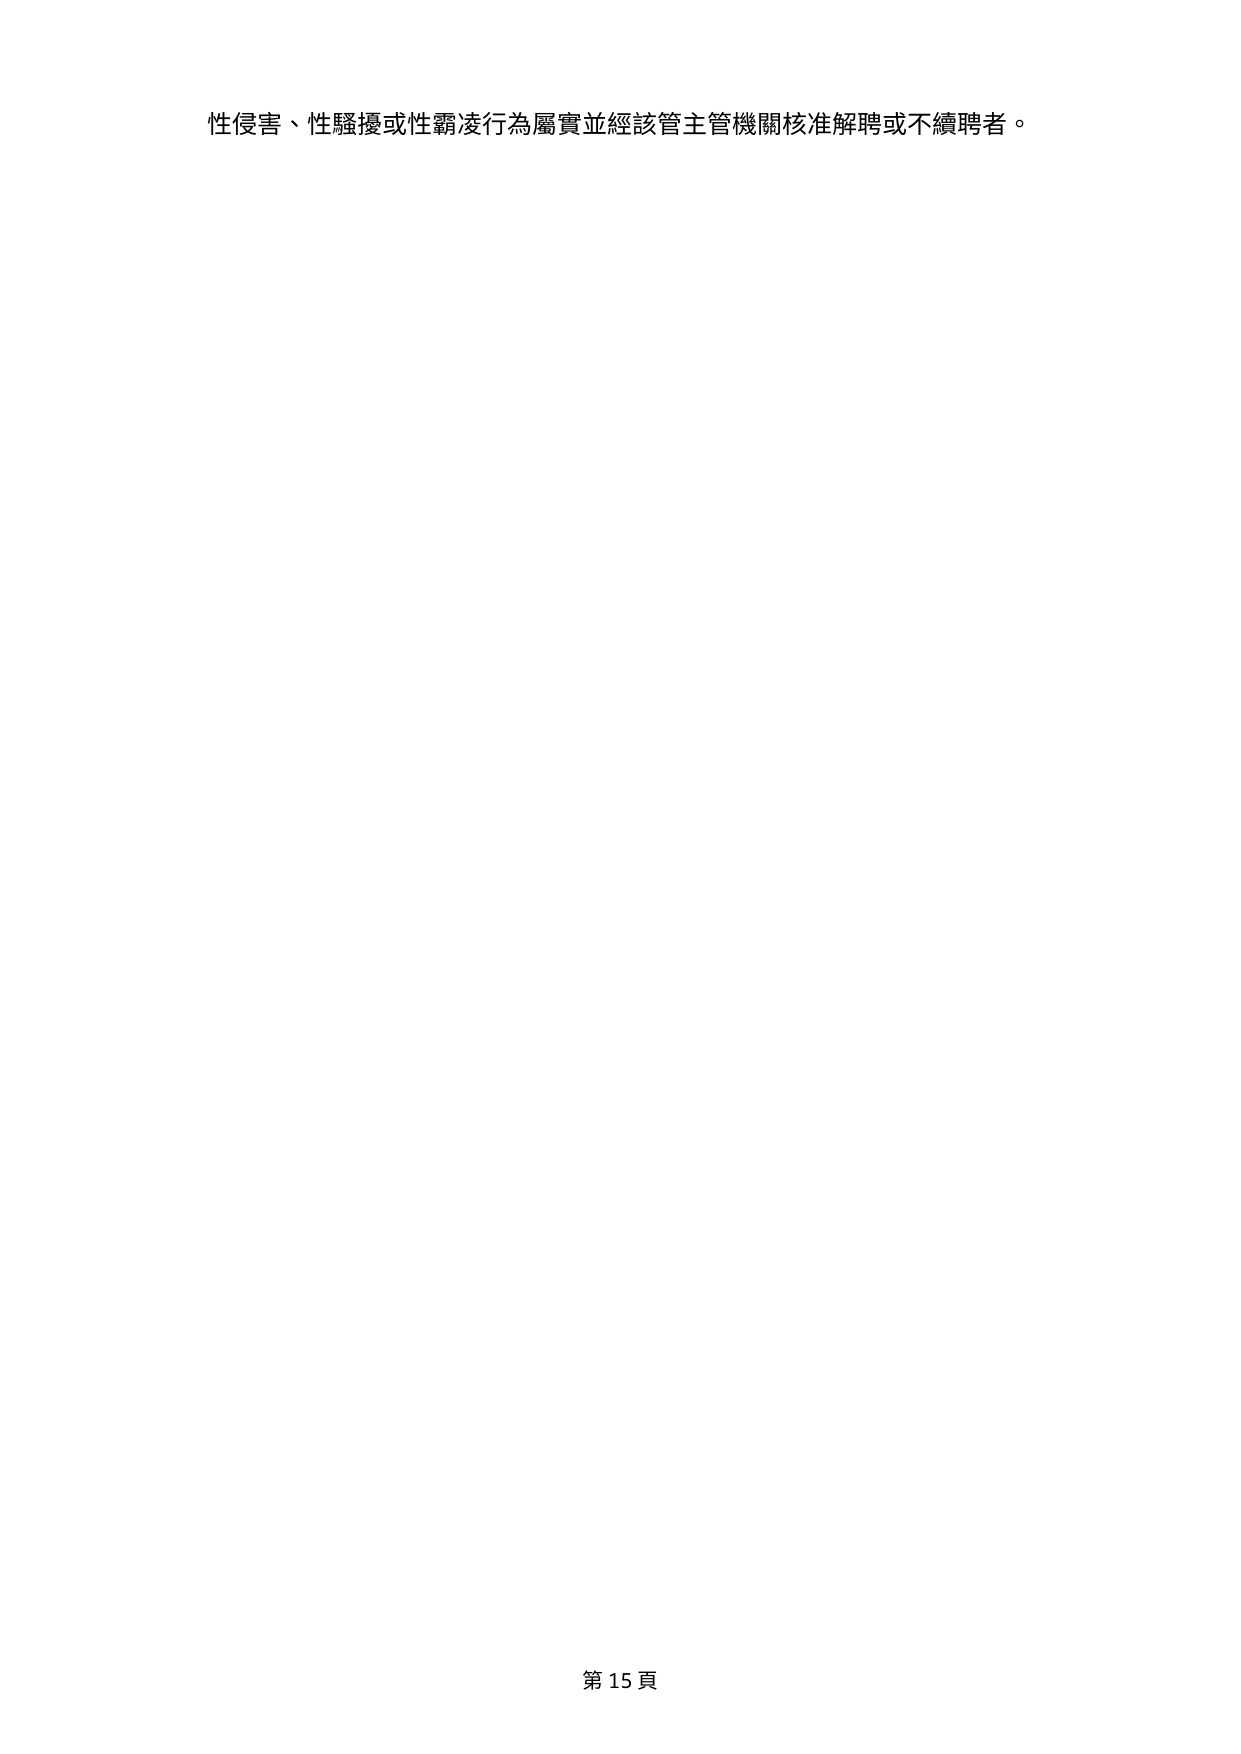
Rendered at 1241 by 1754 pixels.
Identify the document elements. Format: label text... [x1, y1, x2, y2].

text 性侵害、性騷擾或性霸凌行為屬實並經該管主管機關核准解聘或不續聘者。 [118, 81, 1122, 143]
